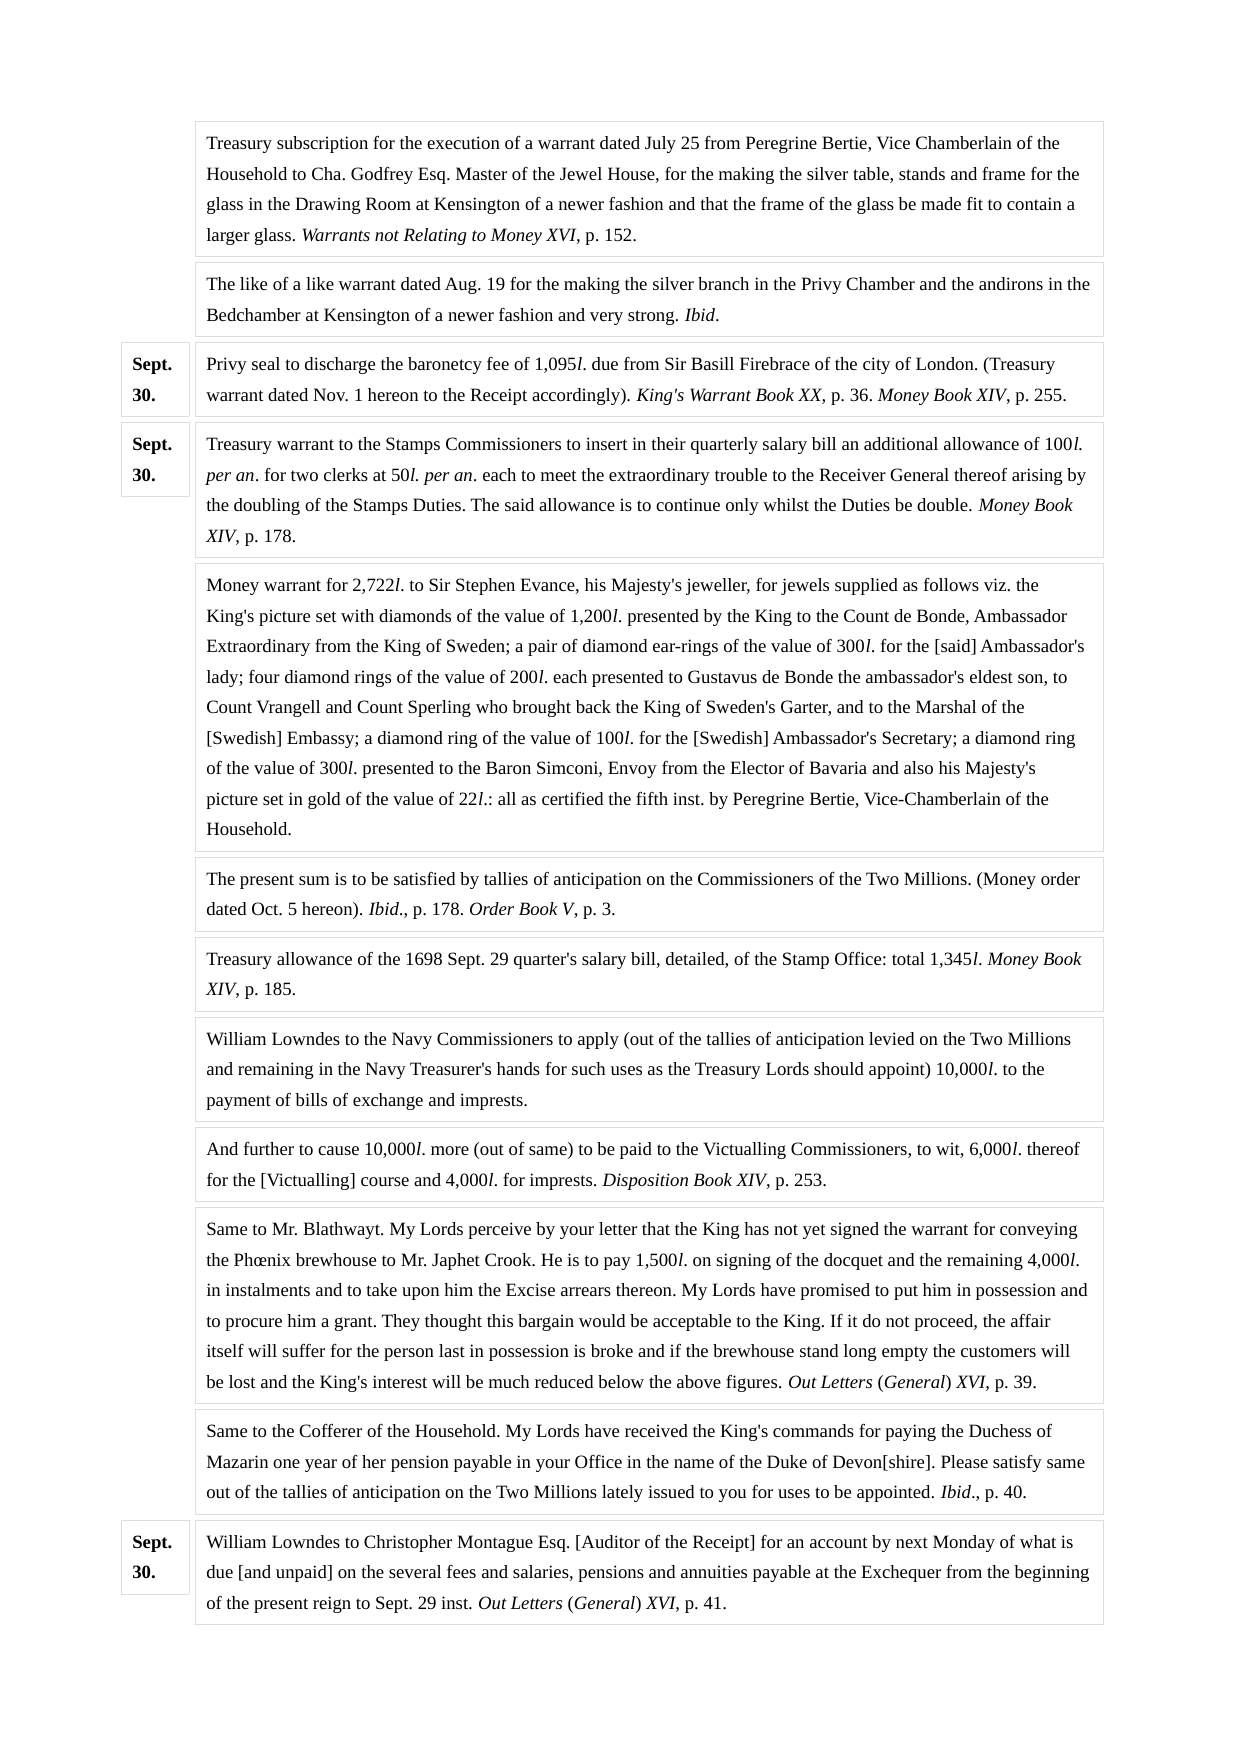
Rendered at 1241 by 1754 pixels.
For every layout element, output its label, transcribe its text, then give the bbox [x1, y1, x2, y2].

table_cell [1106, 1517, 1122, 1627]
table_cell Privy seal to discharge the baronetcy fee of 1,095l. due from Sir Basill Firebrace of the city of London. (Treasury warrant dated Nov. 1 hereon to the Receipt accordingly). King's Warrant Book XX, p. 36. Money Book XIV, p. 255. [192, 339, 1106, 419]
table_cell Treasury warrant to the Stamps Commissioners to insert in their quarterly salary bill an additional allowance of 100l. per an. for two clerks at 50l. per an. each to meet the extraordinary trouble to the Receiver General thereof arising by the doubling of the Stamps Duties. The said allowance is to continue only whilst the Duties be double. Money Book XIV, p. 178. [192, 419, 1106, 560]
table_cell [1106, 854, 1122, 934]
table_cell Sept. 30. [118, 339, 192, 419]
table_cell [118, 560, 192, 854]
table_cell [118, 118, 192, 259]
table_cell The like of a like warrant dated Aug. 19 for the making the silver branch in the Privy Chamber and the andirons in the Bedchamber at Kensington of a newer fashion and very strong. Ibid. [192, 259, 1106, 339]
table_cell [1106, 419, 1122, 560]
table_cell [118, 1014, 192, 1124]
table_cell [1106, 339, 1122, 419]
table_cell [1106, 1406, 1122, 1517]
table_cell [1106, 1124, 1122, 1204]
table_cell William Lowndes to Christopher Montague Esq. [Auditor of the Receipt] for an account by next Monday of what is due [and unpaid] on the several fees and salaries, pensions and annuities payable at the Exchequer from the beginning of the present reign to Sept. 29 inst. Out Letters (General) XVI, p. 41. [192, 1517, 1106, 1627]
table_cell Treasury subscription for the execution of a warrant dated July 25 from Peregrine Bertie, Vice Chamberlain of the Household to Cha. Godfrey Esq. Master of the Jewel House, for the making the silver table, stands and frame for the glass in the Drawing Room at Kensington of a newer fashion and that the frame of the glass be made fit to contain a larger glass. Warrants not Relating to Money XVI, p. 152. [192, 118, 1106, 259]
table_cell Sept. 30. [118, 1517, 192, 1627]
table_cell Sept. 30. [118, 419, 192, 560]
table_cell [1106, 118, 1122, 259]
table_cell [1106, 259, 1122, 339]
table_cell [1106, 1014, 1122, 1124]
table_cell Same to Mr. Blathwayt. My Lords perceive by your letter that the King has not yet signed the warrant for conveying the Phœnix brewhouse to Mr. Japhet Crook. He is to pay 1,500l. on signing of the docquet and the remaining 4,000l. in instalments and to take upon him the Excise arrears thereon. My Lords have promised to put him in possession and to procure him a grant. They thought this bargain would be acceptable to the King. If it do not proceed, the affair itself will suffer for the person last in possession is broke and if the brewhouse stand long empty the customers will be lost and the King's interest will be much reduced below the above figures. Out Letters (General) XVI, p. 39. [192, 1204, 1106, 1406]
table_cell The present sum is to be satisfied by tallies of anticipation on the Commissioners of the Two Millions. (Money order dated Oct. 5 hereon). Ibid., p. 178. Order Book V, p. 3. [192, 854, 1106, 934]
table_cell Same to the Cofferer of the Household. My Lords have received the King's commands for paying the Duchess of Mazarin one year of her pension payable in your Office in the name of the Duke of Devon[shire]. Please satisfy same out of the tallies of anticipation on the Two Millions lately issued to you for uses to be appointed. Ibid., p. 40. [192, 1406, 1106, 1517]
table_cell [118, 1124, 192, 1204]
table_cell Money warrant for 2,722l. to Sir Stephen Evance, his Majesty's jeweller, for jewels supplied as follows viz. the King's picture set with diamonds of the value of 1,200l. presented by the King to the Count de Bonde, Ambassador Extraordinary from the King of Sweden; a pair of diamond ear-rings of the value of 300l. for the [said] Ambassador's lady; four diamond rings of the value of 200l. each presented to Gustavus de Bonde the ambassador's eldest son, to Count Vrangell and Count Sperling who brought back the King of Sweden's Garter, and to the Marshal of the [Swedish] Embassy; a diamond ring of the value of 100l. for the [Swedish] Ambassador's Secretary; a diamond ring of the value of 300l. presented to the Baron Simconi, Envoy from the Elector of Bavaria and also his Majesty's picture set in gold of the value of 22l.: all as certified the fifth inst. by Peregrine Bertie, Vice-Chamberlain of the Household. [192, 560, 1106, 854]
table_cell [118, 1204, 192, 1406]
table_cell [1106, 560, 1122, 854]
table_cell William Lowndes to the Navy Commissioners to apply (out of the tallies of anticipation levied on the Two Millions and remaining in the Navy Treasurer's hands for such uses as the Treasury Lords should appoint) 10,000l. to the payment of bills of exchange and imprests. [192, 1014, 1106, 1124]
table_cell [1106, 1204, 1122, 1406]
table_cell [1106, 934, 1122, 1014]
table_cell Treasury allowance of the 1698 Sept. 29 quarter's salary bill, detailed, of the Stamp Office: total 1,345l. Money Book XIV, p. 185. [192, 934, 1106, 1014]
table_cell [118, 1406, 192, 1517]
table_cell And further to cause 10,000l. more (out of same) to be paid to the Victualling Commissioners, to wit, 6,000l. thereof for the [Victualling] course and 4,000l. for imprests. Disposition Book XIV, p. 253. [192, 1124, 1106, 1204]
table_cell [118, 934, 192, 1014]
table_cell [118, 854, 192, 934]
table_cell [118, 259, 192, 339]
